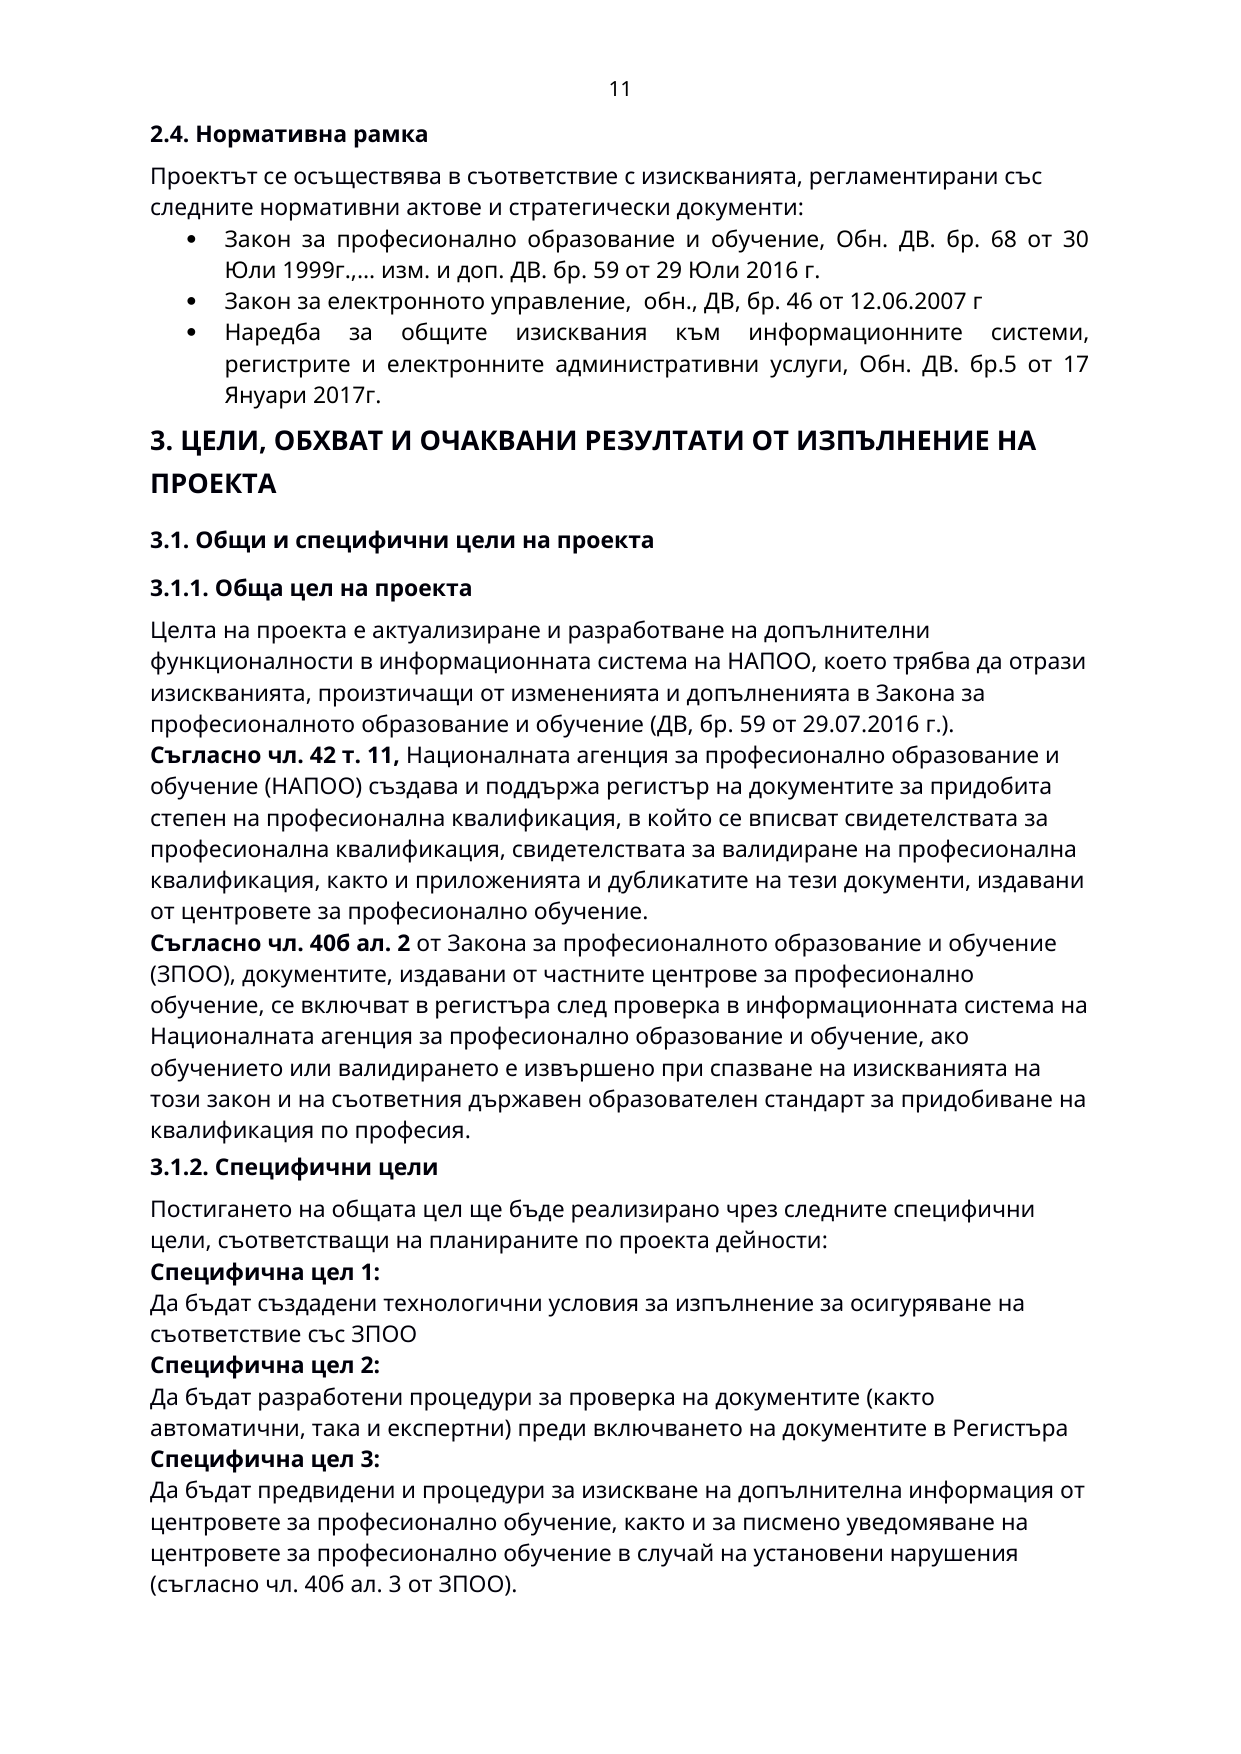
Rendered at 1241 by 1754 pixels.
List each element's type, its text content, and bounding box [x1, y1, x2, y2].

text Специфична цел 3: [150, 1443, 1090, 1474]
subtitle 3.1. Общи и специфични цели на проекта [150, 524, 1090, 556]
list Наредба за общите изисквания към информационните системи, регистрите и електронните административни услуги, Обн. ДВ. бр.5 от 17 Януари 2017г. [187, 316, 1090, 410]
text Постигането на общата цел ще бъде реализирано чрез следните специфични цели, съответстващи на планираните по проекта дейности: [150, 1193, 1090, 1256]
text Специфична цел 1: [150, 1256, 1090, 1287]
text Да бъдат предвидени и процедури за изискване на допълнителна информация от центровете за професионално обучение, както и за писмено уведомяване на центровете за професионално обучение в случай на установени нарушения (съгласно чл. 40б ал. 3 от ЗПОО). [150, 1474, 1090, 1599]
text Специфична цел 2: [150, 1349, 1090, 1381]
subtitle 3.1.2. Специфични цели [150, 1151, 1090, 1182]
subtitle 3. ЦЕЛИ, ОБХВАТ И ОЧАКВАНИ РЕЗУЛТАТИ ОТ ИЗПЪЛНЕНИЕ НА ПРОЕКТА [150, 422, 1090, 501]
text Съгласно чл. 42 т. 11, Националната агенция за професионално образование и обучение (НАПОО) създава и поддържа регистър на документите за придобита степен на професионална квалификация, в който се вписват свидетелствата за професионална квалификация, свидетелствата за валидиране на професионална квалификация, както и приложенията и дубликатите на тези документи, издавани от центровете за професионално обучение. [150, 739, 1090, 926]
subtitle 3.1.1. Обща цел на проекта [150, 572, 1090, 603]
list Закон за професионално образование и обучение, Обн. ДВ. бр. 68 от 30 Юли 1999г.,… изм. и доп. ДВ. бр. 59 от 29 Юли 2016 г. [187, 222, 1090, 285]
text Проектът се осъществява в съответствие с изискванията, регламентирани със следните нормативни актове и стратегически документи: [150, 160, 1090, 222]
subtitle 2.4. Нормативна рамка [150, 118, 1090, 149]
text Съгласно чл. 40б ал. 2 от Закона за професионалното образование и обучение (ЗПОО), документите, издавани от частните центрове за професионално обучение, се включват в регистъра след проверка в информационната система на Националната агенция за професионално образование и обучение, ако обучението или валидирането е извършено при спазване на изискванията на този закон и на съответния държавен образователен стандарт за придобиване на квалификация по професия. [150, 926, 1090, 1145]
text Да бъдат разработени процедури за проверка на документите (както автоматични, така и експертни) преди включването на документите в Регистъра [150, 1381, 1090, 1443]
text Целта на проекта е актуализиране и разработване на допълнителни функционалности в информационната система на НАПОО, което трябва да отрази изискванията, произтичащи от измененията и допълненията в Закона за професионалното образование и обучение (ДВ, бр. 59 от 29.07.2016 г.). [150, 614, 1090, 739]
text Да бъдат създадени технологични условия за изпълнение за осигуряване на съответствие със ЗПОО [150, 1287, 1090, 1349]
list Закон за електронното управление, обн., ДВ, бр. 46 от 12.06.2007 г [187, 285, 1090, 316]
